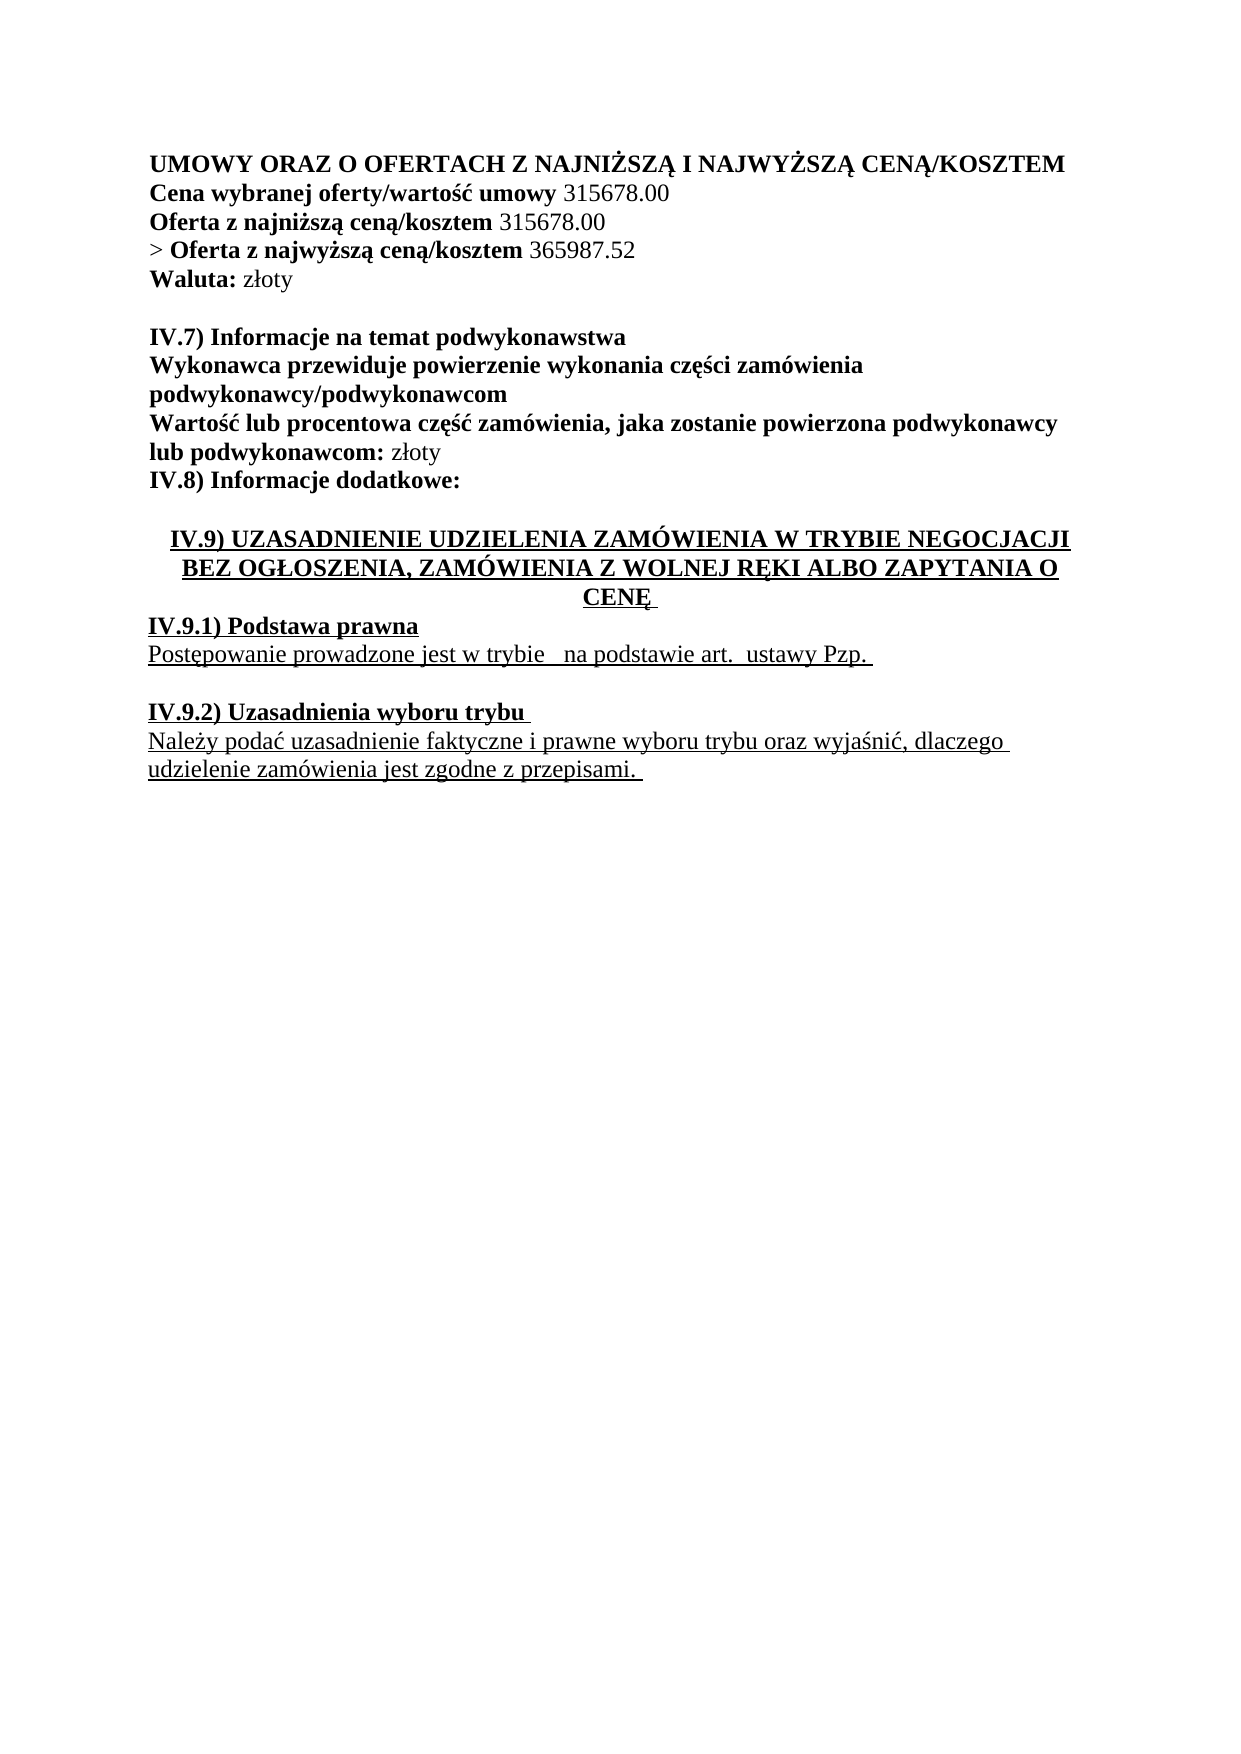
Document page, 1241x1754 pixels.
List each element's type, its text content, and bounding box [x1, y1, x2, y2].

table_cell UMOWY ORAZ O OFERTACH Z NAJNIŻSZĄ I NAJWYŻSZĄ CENĄ/KOSZTEM Cena wybranej oferty/wartość umowy 315678.00 Oferta z najniższą ceną/kosztem 315678.00 > Oferta z najwyższą ceną/kosztem 365987.52 Waluta: złoty IV.7) Informacje na temat podwykonawstwa Wykonawca przewiduje powierzenie wykonania części zamówienia podwykonawcy/podwykonawcom Wartość lub procentowa część zamówienia, jaka zostanie powierzona podwykonawcy lub podwykonawcom: złoty IV.8) Informacje dodatkowe: [148, 148, 1093, 496]
text IV.9.1) Podstawa prawna Postępowanie prowadzone jest w trybie na podstawie art. ustawy Pzp. IV.9.2) Uzasadnienia wyboru trybu Należy podać uzasadnienie faktyczne i prawne wyboru trybu oraz wyjaśnić, dlaczego udzielenie zamówienia jest zgodne z przepisami. [148, 611, 1093, 783]
text IV.9) UZASADNIENIE UDZIELENIA ZAMÓWIENIA W TRYBIE NEGOCJACJI BEZ OGŁOSZENIA, ZAMÓWIENIA Z WOLNEJ RĘKI ALBO ZAPYTANIA O CENĘ [148, 524, 1093, 611]
